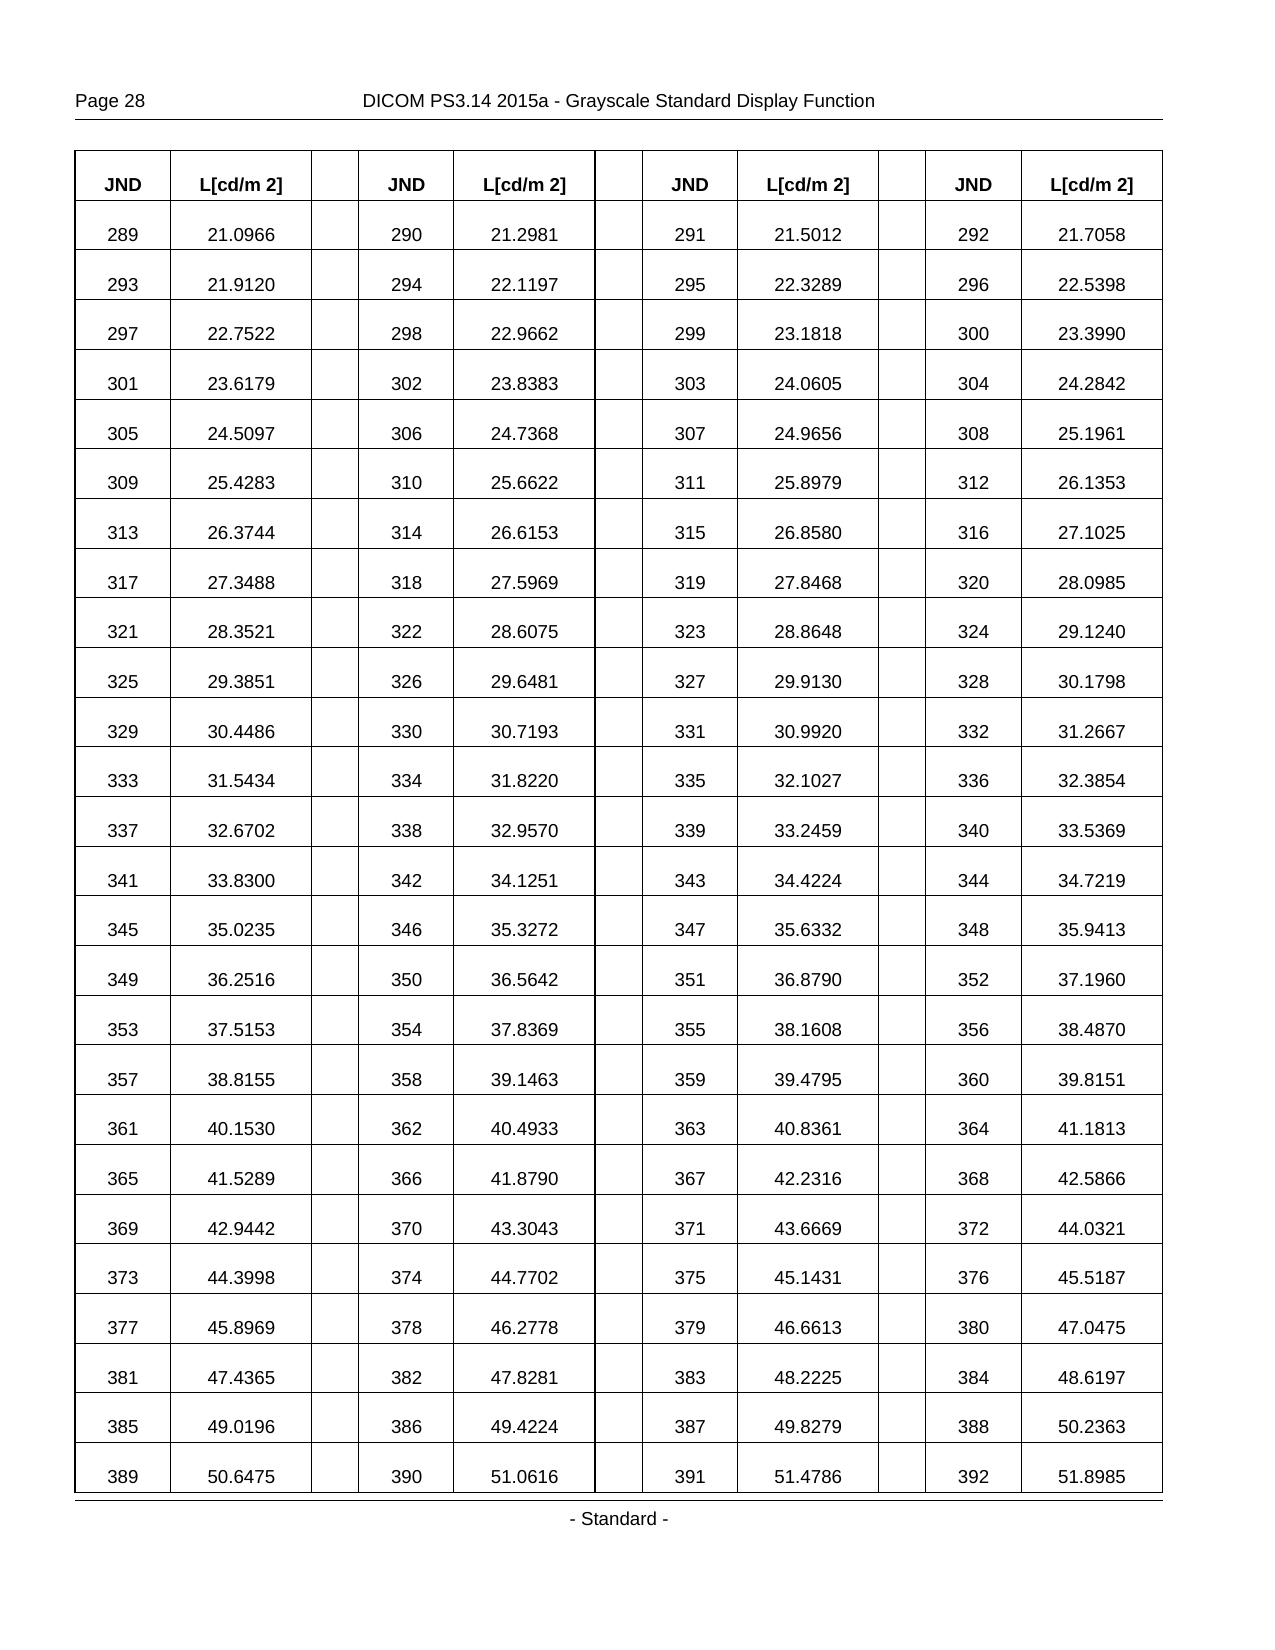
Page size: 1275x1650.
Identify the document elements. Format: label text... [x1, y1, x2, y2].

table_cell 315 [643, 499, 737, 547]
table_cell 311 [643, 449, 737, 498]
table_cell 29.9130 [738, 648, 878, 697]
table_cell [312, 946, 358, 995]
table_cell 35.9413 [1022, 896, 1162, 945]
table_cell 45.5187 [1022, 1244, 1162, 1293]
table_cell 338 [359, 797, 453, 846]
table_cell [596, 250, 642, 299]
table_cell 390 [359, 1443, 453, 1492]
table_cell 40.1530 [171, 1095, 311, 1144]
table_cell 32.3854 [1022, 747, 1162, 796]
table_cell [879, 946, 925, 995]
table_cell [596, 1393, 642, 1442]
table_cell 48.2225 [738, 1344, 878, 1392]
table_cell [596, 797, 642, 846]
table_cell 27.3488 [171, 549, 311, 597]
table_cell [879, 350, 925, 398]
table_cell 387 [643, 1393, 737, 1442]
table_cell [879, 1045, 925, 1094]
table_cell 38.1608 [738, 996, 878, 1044]
table_cell 389 [76, 1443, 170, 1492]
table_cell 329 [76, 698, 170, 746]
table_cell 376 [926, 1244, 1021, 1293]
table_cell 21.2981 [454, 201, 594, 249]
table_cell 324 [926, 598, 1021, 647]
table_cell 290 [359, 201, 453, 249]
table_cell [596, 946, 642, 995]
table_cell 355 [643, 996, 737, 1044]
table_cell [596, 847, 642, 895]
table_cell 340 [926, 797, 1021, 846]
table_header JND [926, 151, 1021, 200]
table_header JND [359, 151, 453, 200]
table_cell 21.0966 [171, 201, 311, 249]
table_cell 35.0235 [171, 896, 311, 945]
table_cell 377 [76, 1294, 170, 1342]
table_cell 44.3998 [171, 1244, 311, 1293]
table_header [879, 151, 925, 200]
table_cell [879, 1393, 925, 1442]
table_cell 303 [643, 350, 737, 398]
table_cell 32.1027 [738, 747, 878, 796]
table_cell 30.7193 [454, 698, 594, 746]
table_cell 295 [643, 250, 737, 299]
table_cell [879, 549, 925, 597]
table_cell 29.6481 [454, 648, 594, 697]
table_cell [596, 1294, 642, 1342]
table_cell [596, 1095, 642, 1144]
table_cell 332 [926, 698, 1021, 746]
table_cell 347 [643, 896, 737, 945]
table_cell [596, 747, 642, 796]
table_cell [312, 1393, 358, 1442]
table_cell 26.8580 [738, 499, 878, 547]
table_cell [596, 350, 642, 398]
table_cell [312, 400, 358, 448]
table_cell 327 [643, 648, 737, 697]
table_cell 23.1818 [738, 300, 878, 349]
table_cell 42.2316 [738, 1145, 878, 1193]
table_cell [879, 499, 925, 547]
table_cell 42.9442 [171, 1195, 311, 1243]
table_cell 26.6153 [454, 499, 594, 547]
table_cell 322 [359, 598, 453, 647]
table_cell 291 [643, 201, 737, 249]
table_cell [879, 1244, 925, 1293]
table_cell 296 [926, 250, 1021, 299]
table_cell [596, 201, 642, 249]
table_cell [312, 648, 358, 697]
table_cell [596, 648, 642, 697]
table_cell 39.1463 [454, 1045, 594, 1094]
table_cell 348 [926, 896, 1021, 945]
table_cell 45.8969 [171, 1294, 311, 1342]
table_cell 341 [76, 847, 170, 895]
table_cell [879, 1195, 925, 1243]
table_cell 50.2363 [1022, 1393, 1162, 1442]
table_cell 35.3272 [454, 896, 594, 945]
table_cell 38.4870 [1022, 996, 1162, 1044]
table_cell 21.9120 [171, 250, 311, 299]
table_cell 23.8383 [454, 350, 594, 398]
table_cell [312, 1344, 358, 1392]
table_cell 22.7522 [171, 300, 311, 349]
table_cell 379 [643, 1294, 737, 1342]
table_cell 363 [643, 1095, 737, 1144]
table_cell 342 [359, 847, 453, 895]
table_cell 337 [76, 797, 170, 846]
table_cell 316 [926, 499, 1021, 547]
table_cell 38.8155 [171, 1045, 311, 1094]
table_cell 21.7058 [1022, 201, 1162, 249]
table_cell 358 [359, 1045, 453, 1094]
table_cell 37.8369 [454, 996, 594, 1044]
table_cell 381 [76, 1344, 170, 1392]
table_header L[cd/m 2] [738, 151, 878, 200]
table_cell [879, 1095, 925, 1144]
table_cell 46.6613 [738, 1294, 878, 1342]
table_cell [312, 1294, 358, 1342]
table_cell 388 [926, 1393, 1021, 1442]
table_cell 336 [926, 747, 1021, 796]
table_cell 23.6179 [171, 350, 311, 398]
table_cell 292 [926, 201, 1021, 249]
table_cell 352 [926, 946, 1021, 995]
table_cell 41.1813 [1022, 1095, 1162, 1144]
table_cell 41.5289 [171, 1145, 311, 1193]
table_cell 43.3043 [454, 1195, 594, 1243]
table_cell 37.5153 [171, 996, 311, 1044]
table_cell 378 [359, 1294, 453, 1342]
table_cell 28.3521 [171, 598, 311, 647]
table_cell 320 [926, 549, 1021, 597]
table_cell 28.6075 [454, 598, 594, 647]
table_cell 359 [643, 1045, 737, 1094]
table_cell 25.4283 [171, 449, 311, 498]
table_cell 364 [926, 1095, 1021, 1144]
table_cell 28.8648 [738, 598, 878, 647]
table_cell 325 [76, 648, 170, 697]
table_cell [596, 1045, 642, 1094]
table_cell 44.0321 [1022, 1195, 1162, 1243]
table_cell 22.9662 [454, 300, 594, 349]
table_cell 356 [926, 996, 1021, 1044]
table_cell [596, 449, 642, 498]
table_header L[cd/m 2] [171, 151, 311, 200]
table_cell [879, 400, 925, 448]
table_cell 37.1960 [1022, 946, 1162, 995]
table_cell [879, 1443, 925, 1492]
table_cell [312, 499, 358, 547]
table_cell 302 [359, 350, 453, 398]
table_cell 334 [359, 747, 453, 796]
table_cell 39.8151 [1022, 1045, 1162, 1094]
table_cell [596, 896, 642, 945]
table_cell 30.9920 [738, 698, 878, 746]
table_cell 34.1251 [454, 847, 594, 895]
table_cell 21.5012 [738, 201, 878, 249]
table_cell [879, 747, 925, 796]
table_cell 351 [643, 946, 737, 995]
table_cell [879, 797, 925, 846]
table_cell 41.8790 [454, 1145, 594, 1193]
table_cell [312, 1244, 358, 1293]
table_cell 29.3851 [171, 648, 311, 697]
table_cell [596, 499, 642, 547]
table_cell 43.6669 [738, 1195, 878, 1243]
table_cell 44.7702 [454, 1244, 594, 1293]
table_cell [596, 1244, 642, 1293]
table_cell 31.8220 [454, 747, 594, 796]
table_cell [312, 1095, 358, 1144]
table_cell 47.0475 [1022, 1294, 1162, 1342]
table_cell 31.5434 [171, 747, 311, 796]
table_cell 300 [926, 300, 1021, 349]
table_cell [312, 350, 358, 398]
table_cell 32.6702 [171, 797, 311, 846]
table_cell 49.0196 [171, 1393, 311, 1442]
table_cell 371 [643, 1195, 737, 1243]
table_cell [596, 598, 642, 647]
table_cell 22.1197 [454, 250, 594, 299]
table_cell 39.4795 [738, 1045, 878, 1094]
table_cell 33.2459 [738, 797, 878, 846]
table_cell 373 [76, 1244, 170, 1293]
table_cell 361 [76, 1095, 170, 1144]
table_cell 306 [359, 400, 453, 448]
table_cell [596, 300, 642, 349]
table_cell 46.2778 [454, 1294, 594, 1342]
table_cell 368 [926, 1145, 1021, 1193]
table_cell [596, 1195, 642, 1243]
table_cell 318 [359, 549, 453, 597]
table_cell 392 [926, 1443, 1021, 1492]
table_cell 22.5398 [1022, 250, 1162, 299]
table_cell 369 [76, 1195, 170, 1243]
table_cell 24.0605 [738, 350, 878, 398]
table_cell 42.5866 [1022, 1145, 1162, 1193]
table_cell 27.5969 [454, 549, 594, 597]
table_cell 360 [926, 1045, 1021, 1094]
table_cell 382 [359, 1344, 453, 1392]
table_cell 353 [76, 996, 170, 1044]
table_cell 357 [76, 1045, 170, 1094]
table_cell 29.1240 [1022, 598, 1162, 647]
table_cell 319 [643, 549, 737, 597]
table_cell [312, 250, 358, 299]
table_cell [879, 698, 925, 746]
table_cell [879, 1145, 925, 1193]
table_cell 310 [359, 449, 453, 498]
table_cell 383 [643, 1344, 737, 1392]
table_cell 346 [359, 896, 453, 945]
table_cell 24.7368 [454, 400, 594, 448]
table_cell 40.8361 [738, 1095, 878, 1144]
table_cell 26.3744 [171, 499, 311, 547]
table_cell 305 [76, 400, 170, 448]
table_cell 36.5642 [454, 946, 594, 995]
table_cell 326 [359, 648, 453, 697]
table_cell 374 [359, 1244, 453, 1293]
table_cell 385 [76, 1393, 170, 1442]
table_cell 350 [359, 946, 453, 995]
table_cell [879, 449, 925, 498]
table_cell [312, 698, 358, 746]
table_cell 293 [76, 250, 170, 299]
table_cell 370 [359, 1195, 453, 1243]
table_cell [596, 400, 642, 448]
table_cell 23.3990 [1022, 300, 1162, 349]
table_cell 32.9570 [454, 797, 594, 846]
table_cell 344 [926, 847, 1021, 895]
table_cell [312, 797, 358, 846]
table_cell [879, 300, 925, 349]
table_cell 49.4224 [454, 1393, 594, 1442]
table_cell 50.6475 [171, 1443, 311, 1492]
table_cell [596, 1344, 642, 1392]
table_cell [879, 996, 925, 1044]
table_cell 30.4486 [171, 698, 311, 746]
table_cell 317 [76, 549, 170, 597]
table_cell 30.1798 [1022, 648, 1162, 697]
table_cell 47.8281 [454, 1344, 594, 1392]
table_cell 24.2842 [1022, 350, 1162, 398]
table_header L[cd/m 2] [1022, 151, 1162, 200]
table_cell 335 [643, 747, 737, 796]
table_cell 31.2667 [1022, 698, 1162, 746]
table_header [596, 151, 642, 200]
table_cell 309 [76, 449, 170, 498]
table_cell [879, 896, 925, 945]
table_cell 26.1353 [1022, 449, 1162, 498]
table_cell 51.8985 [1022, 1443, 1162, 1492]
table_cell 47.4365 [171, 1344, 311, 1392]
table_cell [312, 201, 358, 249]
table_cell 35.6332 [738, 896, 878, 945]
table_cell 307 [643, 400, 737, 448]
table_cell 314 [359, 499, 453, 547]
table_cell 27.1025 [1022, 499, 1162, 547]
table_cell 289 [76, 201, 170, 249]
table_cell [879, 1294, 925, 1342]
table_cell 294 [359, 250, 453, 299]
table_header L[cd/m 2] [454, 151, 594, 200]
table_cell 49.8279 [738, 1393, 878, 1442]
table_cell [596, 1443, 642, 1492]
table_cell [312, 300, 358, 349]
table_cell 308 [926, 400, 1021, 448]
table_cell 339 [643, 797, 737, 846]
table_cell [312, 449, 358, 498]
table_cell [312, 896, 358, 945]
table_cell 349 [76, 946, 170, 995]
table_header JND [643, 151, 737, 200]
table_cell 304 [926, 350, 1021, 398]
table_cell 34.7219 [1022, 847, 1162, 895]
table_cell 25.1961 [1022, 400, 1162, 448]
table_cell 345 [76, 896, 170, 945]
table_cell 330 [359, 698, 453, 746]
table_cell 375 [643, 1244, 737, 1293]
table_cell 45.1431 [738, 1244, 878, 1293]
table_cell [312, 1145, 358, 1193]
table_cell 40.4933 [454, 1095, 594, 1144]
table_cell 36.8790 [738, 946, 878, 995]
table_cell [312, 1195, 358, 1243]
table_cell [596, 996, 642, 1044]
table_cell 27.8468 [738, 549, 878, 597]
table_cell [596, 698, 642, 746]
table_cell 323 [643, 598, 737, 647]
table_cell 51.4786 [738, 1443, 878, 1492]
table_cell 362 [359, 1095, 453, 1144]
table_cell [879, 1344, 925, 1392]
table_cell [312, 549, 358, 597]
table_cell 328 [926, 648, 1021, 697]
table_cell 331 [643, 698, 737, 746]
table_cell 48.6197 [1022, 1344, 1162, 1392]
table_cell 22.3289 [738, 250, 878, 299]
table_cell [879, 648, 925, 697]
table_cell 367 [643, 1145, 737, 1193]
table_cell [596, 1145, 642, 1193]
table_cell [879, 201, 925, 249]
table_cell [879, 847, 925, 895]
table_cell 24.5097 [171, 400, 311, 448]
table_cell 25.8979 [738, 449, 878, 498]
table_cell [312, 598, 358, 647]
table_header [312, 151, 358, 200]
table_cell 33.8300 [171, 847, 311, 895]
table_cell 299 [643, 300, 737, 349]
table_cell 354 [359, 996, 453, 1044]
table_cell 51.0616 [454, 1443, 594, 1492]
table_cell 34.4224 [738, 847, 878, 895]
table_cell 366 [359, 1145, 453, 1193]
table_cell 386 [359, 1393, 453, 1442]
table_cell [312, 1443, 358, 1492]
table_cell 297 [76, 300, 170, 349]
table_cell 28.0985 [1022, 549, 1162, 597]
table_cell [596, 549, 642, 597]
table_cell 36.2516 [171, 946, 311, 995]
table_cell 333 [76, 747, 170, 796]
table_cell [879, 598, 925, 647]
table_cell 380 [926, 1294, 1021, 1342]
table_cell 33.5369 [1022, 797, 1162, 846]
table_cell [312, 747, 358, 796]
table_cell 384 [926, 1344, 1021, 1392]
table_cell 391 [643, 1443, 737, 1492]
table_cell 301 [76, 350, 170, 398]
table_cell [312, 847, 358, 895]
table_cell 312 [926, 449, 1021, 498]
table_cell 24.9656 [738, 400, 878, 448]
table_cell 298 [359, 300, 453, 349]
table_cell [879, 250, 925, 299]
table_cell 343 [643, 847, 737, 895]
table_cell 365 [76, 1145, 170, 1193]
table_cell 25.6622 [454, 449, 594, 498]
table_cell 372 [926, 1195, 1021, 1243]
table_cell [312, 1045, 358, 1094]
table_cell 321 [76, 598, 170, 647]
table_header JND [76, 151, 170, 200]
table_cell 313 [76, 499, 170, 547]
table_cell [312, 996, 358, 1044]
